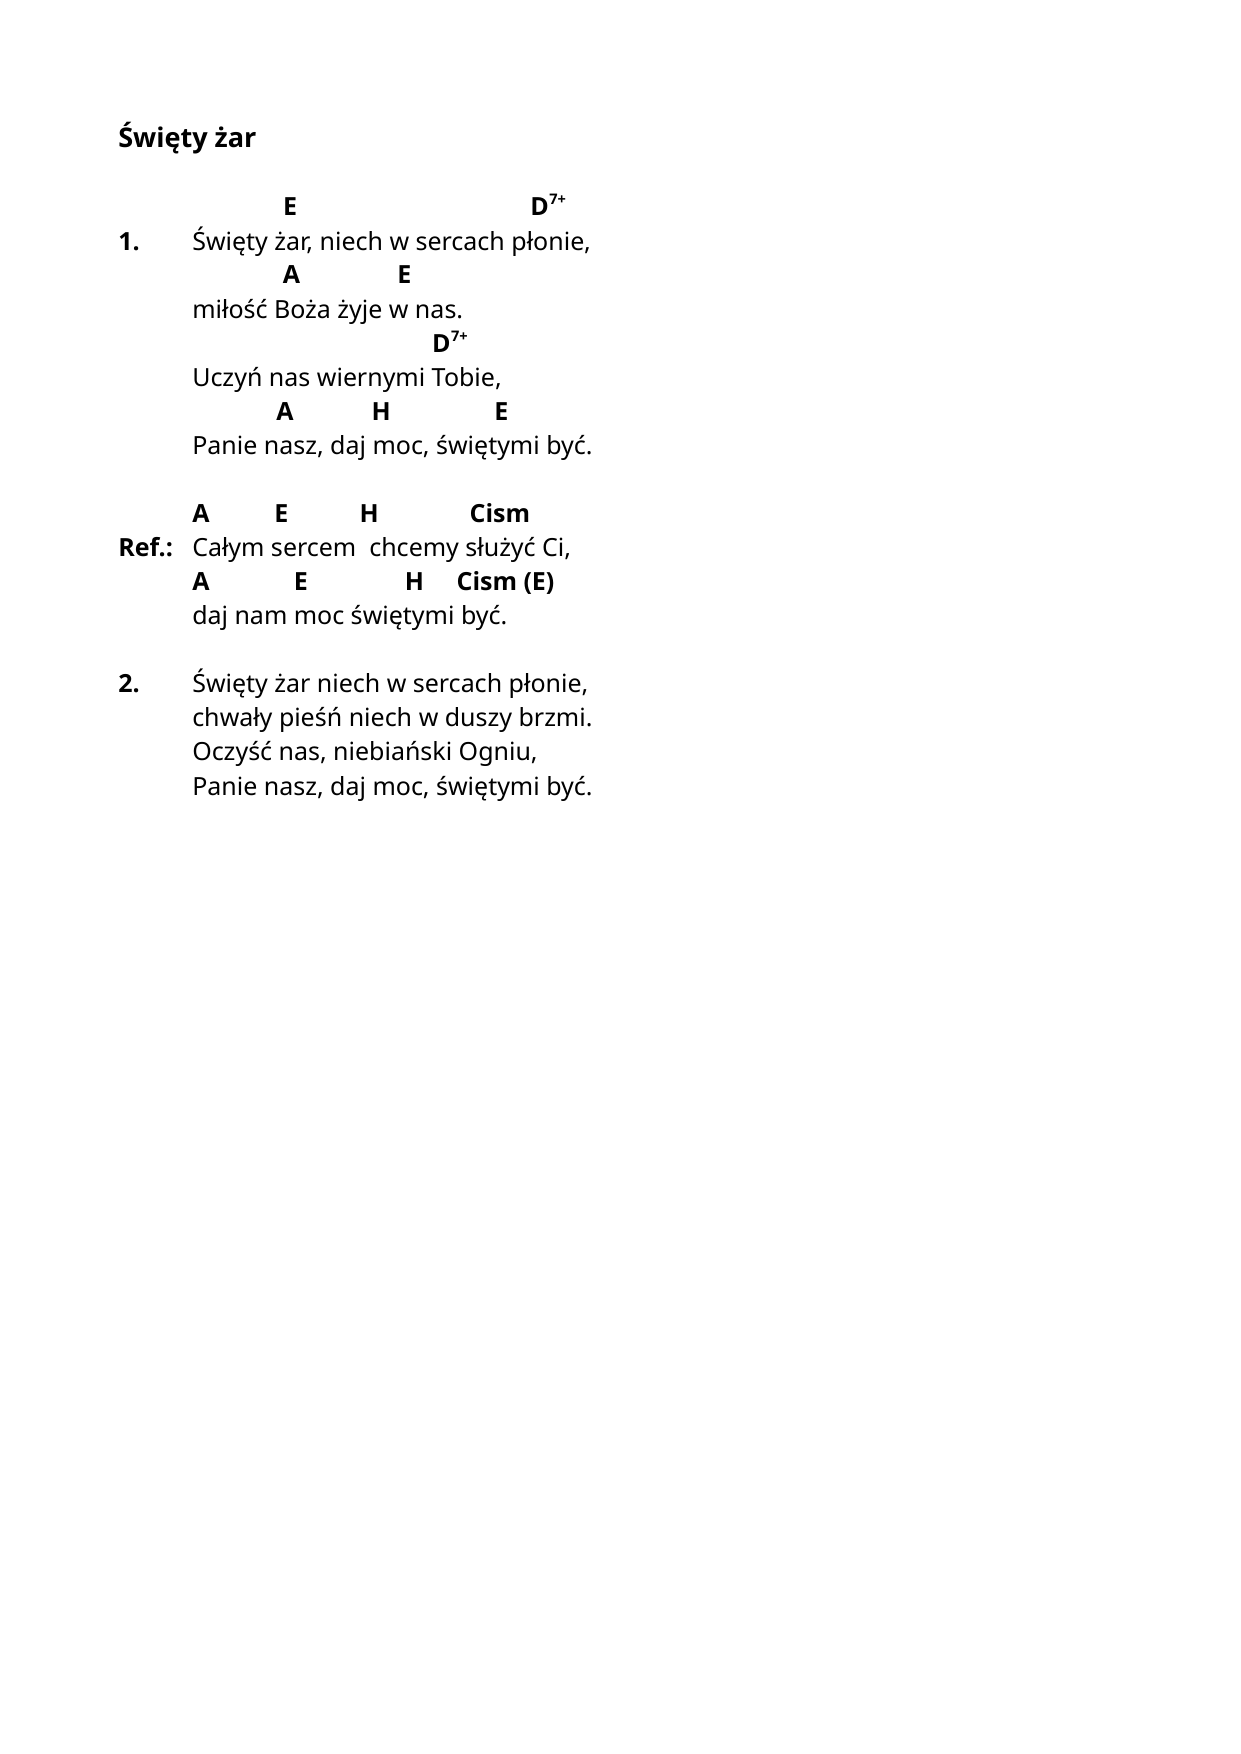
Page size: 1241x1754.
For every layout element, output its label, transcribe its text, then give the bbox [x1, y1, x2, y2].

text 1. Święty żar, niech w sercach płonie, [118, 223, 1122, 257]
text D7+ [118, 325, 1122, 359]
text A E H Cism (E) [118, 564, 1122, 598]
text Oczyść nas, niebiański Ogniu, [118, 734, 1122, 768]
text chwały pieśń niech w duszy brzmi. [118, 700, 1122, 734]
text Uczyń nas wiernymi Tobie, [118, 359, 1122, 393]
text miłość Boża żyje w nas. [118, 291, 1122, 325]
text A H E [118, 393, 1122, 427]
text E D7+ [118, 189, 1122, 223]
text 2. Święty żar niech w sercach płonie, [118, 666, 1122, 700]
text Ref.: Całym sercem chcemy służyć Ci, [118, 530, 1122, 564]
text daj nam moc świętymi być. [118, 598, 1122, 632]
text Święty żar [118, 118, 1122, 155]
text Panie nasz, daj moc, świętymi być. [118, 768, 1122, 802]
text A E H Cism [118, 496, 1122, 530]
text A E [118, 257, 1122, 291]
text Panie nasz, daj moc, świętymi być. [118, 427, 1122, 462]
